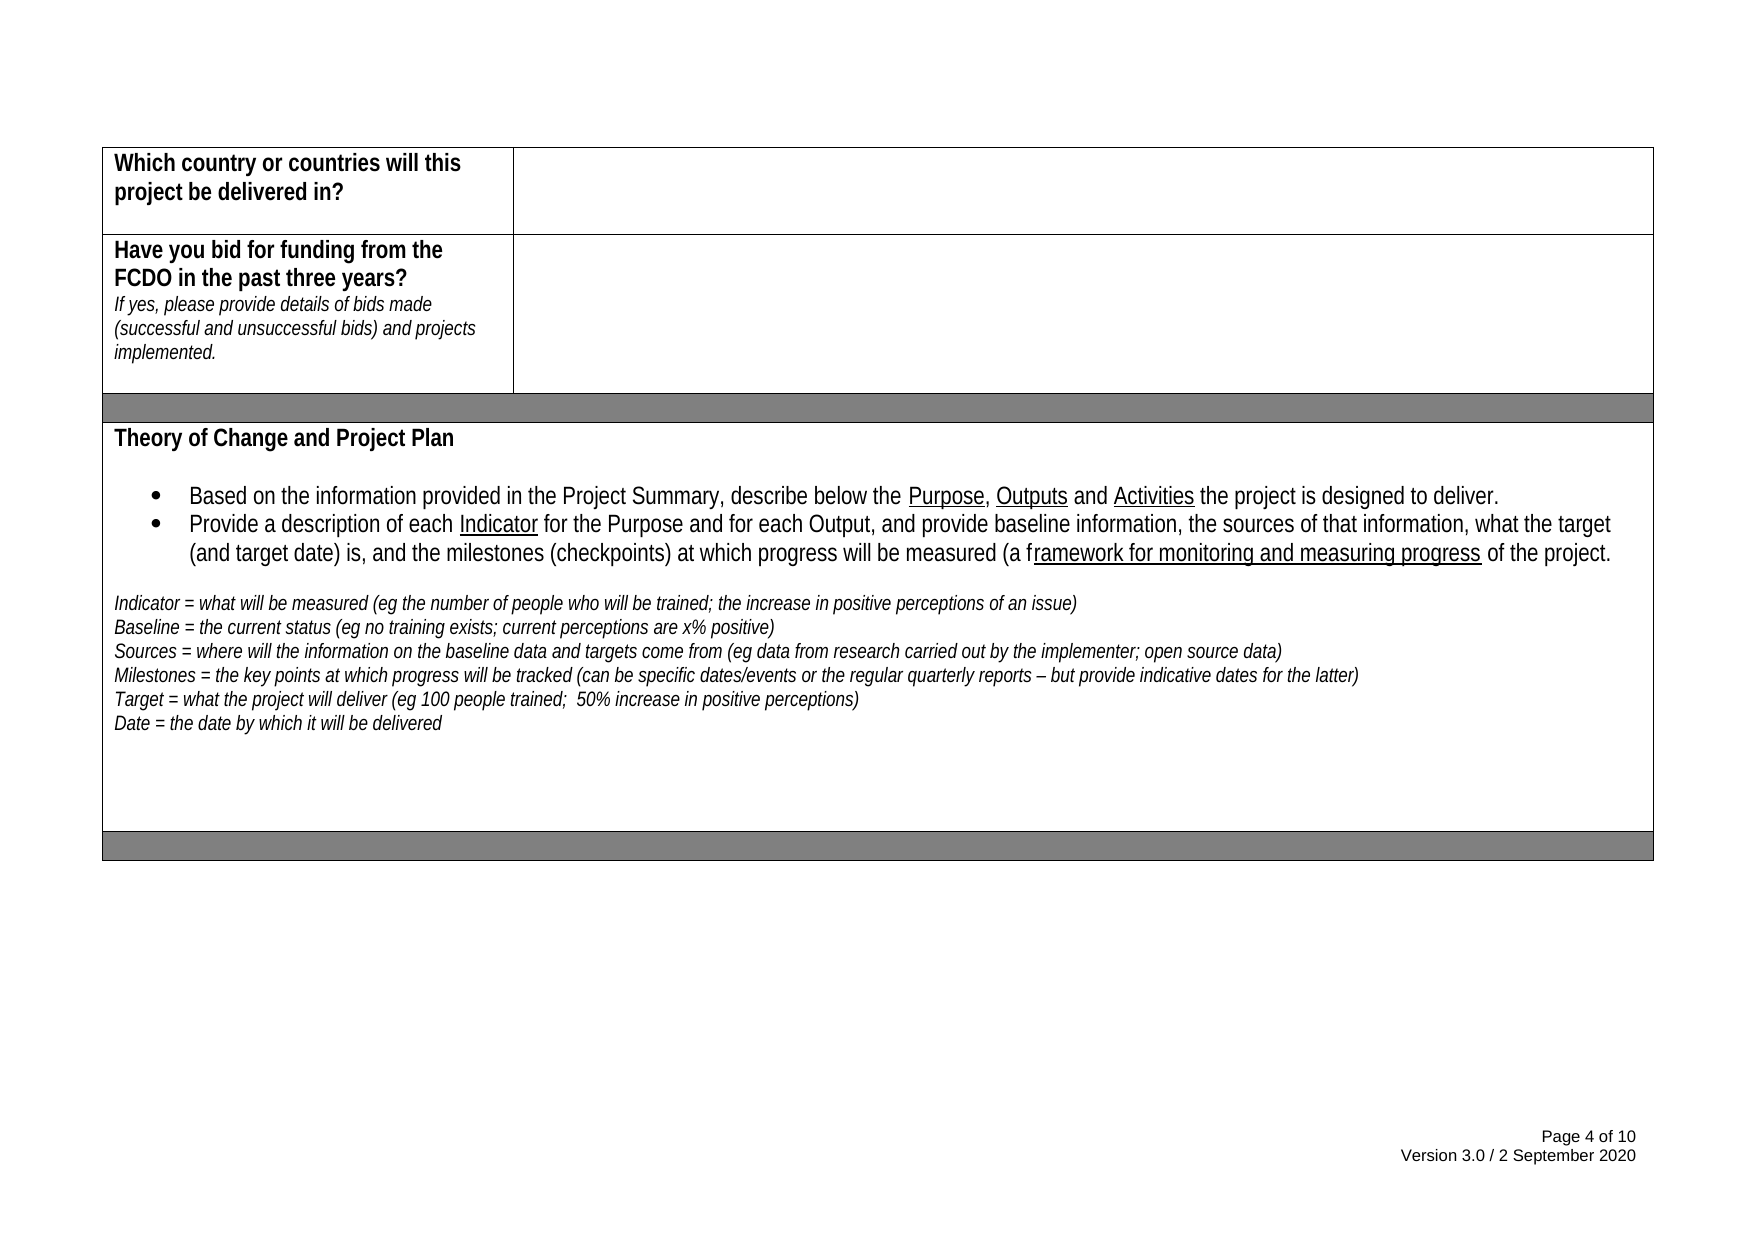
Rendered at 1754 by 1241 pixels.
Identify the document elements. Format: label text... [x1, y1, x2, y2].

table_cell Theory of Change and Project Plan Based on the information provided in the Project Summary, describe below the Purpose, Outputs and Activities the project is designed to deliver. Provide a description of each Indicator for the Purpose and for each Output, and provide baseline information, the sources of that information, what the target (and target date) is, and the milestones (checkpoints) at which progress will be measured (a framework for monitoring and measuring progress of the project. Indicator = what will be measured (eg the number of people who will be trained; the increase in positive perceptions of an issue) Baseline = the current status (eg no training exists; current perceptions are x% positive) Sources = where will the information on the baseline data and targets come from (eg data from research carried out by the implementer; open source data) Milestones = the key points at which progress will be tracked (can be specific dates/events or the regular quarterly reports – but provide indicative dates for the latter) Target = what the project will deliver (eg 100 people trained; 50% increase in positive perceptions) Date = the date by which it will be delivered [103, 423, 1653, 831]
table_cell Have you bid for funding from the FCDO in the past three years? If yes, please provide details of bids made (successful and unsuccessful bids) and projects implemented. [103, 235, 513, 393]
table_cell [103, 832, 1653, 860]
table_header [514, 148, 1653, 234]
table_header Which country or countries will this project be delivered in? [103, 148, 513, 234]
table_cell [514, 235, 1653, 393]
table_cell [103, 394, 1653, 422]
